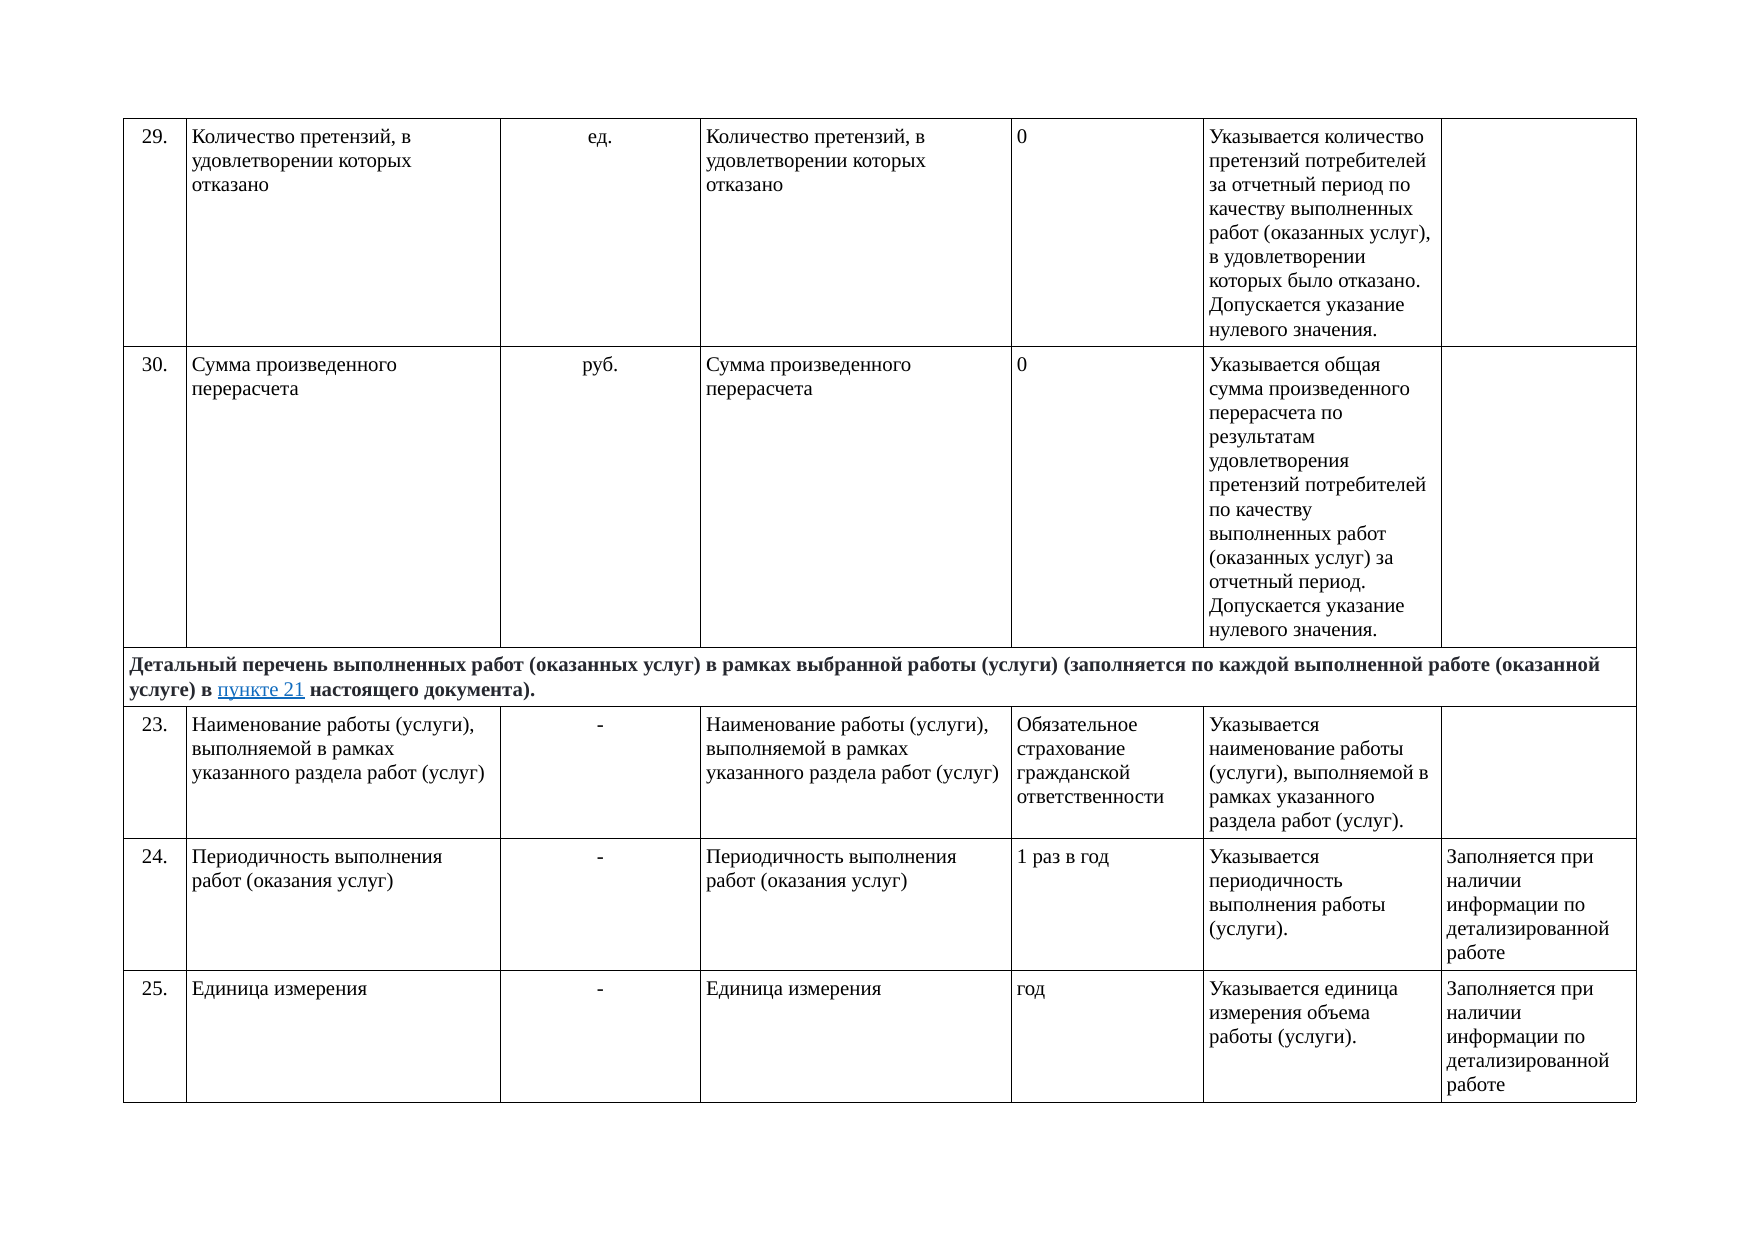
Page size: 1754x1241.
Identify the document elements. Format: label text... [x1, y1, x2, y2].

table_cell Указывается наименование работы (услуги), выполняемой в рамках указанного раздела работ (услуг). [1204, 707, 1441, 838]
table_cell 0 [1012, 347, 1203, 647]
table_cell Обязательное страхование гражданской ответственности [1012, 707, 1203, 838]
table_cell Указывается общая сумма произведенного перерасчета по результатам удовлетворения претензий потребителей по качеству выполненных работ (оказанных услуг) за отчетный период. Допускается указание нулевого значения. [1204, 347, 1441, 647]
table_cell 23. [124, 707, 186, 838]
table_cell Сумма произведенного перерасчета [187, 347, 500, 647]
table_cell Наименование работы (услуги), выполняемой в рамках указанного раздела работ (услуг) [187, 707, 500, 838]
table_cell - [501, 971, 700, 1102]
table_cell 0 [1012, 119, 1203, 346]
table_cell [1442, 707, 1636, 838]
table_cell Единица измерения [187, 971, 500, 1102]
table_cell Указывается единица измерения объема работы (услуги). [1204, 971, 1441, 1102]
table_cell - [501, 839, 700, 970]
table_cell Указывается количество претензий потребителей за отчетный период по качеству выполненных работ (оказанных услуг), в удовлетворении которых было отказано. Допускается указание нулевого значения. [1204, 119, 1441, 346]
table_cell Единица измерения [701, 971, 1011, 1102]
table_cell 25. [124, 971, 186, 1102]
table_cell руб. [501, 347, 700, 647]
table_cell Количество претензий, в удовлетворении которых отказано [701, 119, 1011, 346]
table_cell 1 раз в год [1012, 839, 1203, 970]
table_cell Указывается периодичность выполнения работы (услуги). [1204, 839, 1441, 970]
table_cell Периодичность выполнения работ (оказания услуг) [701, 839, 1011, 970]
table_cell 29. [124, 119, 186, 346]
table_cell 24. [124, 839, 186, 970]
table_cell Сумма произведенного перерасчета [701, 347, 1011, 647]
table_cell - [501, 707, 700, 838]
table_cell Количество претензий, в удовлетворении которых отказано [187, 119, 500, 346]
table_cell Заполняется при наличии информации по детализированной работе [1442, 839, 1636, 970]
table_cell ед. [501, 119, 700, 346]
table_cell Наименование работы (услуги), выполняемой в рамках указанного раздела работ (услуг) [701, 707, 1011, 838]
table_cell Заполняется при наличии информации по детализированной работе [1442, 971, 1636, 1102]
table_cell Детальный перечень выполненных работ (оказанных услуг) в рамках выбранной работы (услуги) (заполняется по каждой выполненной работе (оказанной услуге) в пункте 21 настоящего документа). [124, 648, 1636, 706]
table_cell год [1012, 971, 1203, 1102]
table_cell 30. [124, 347, 186, 647]
table_cell [1442, 347, 1636, 647]
table_cell Периодичность выполнения работ (оказания услуг) [187, 839, 500, 970]
table_cell [1442, 119, 1636, 346]
